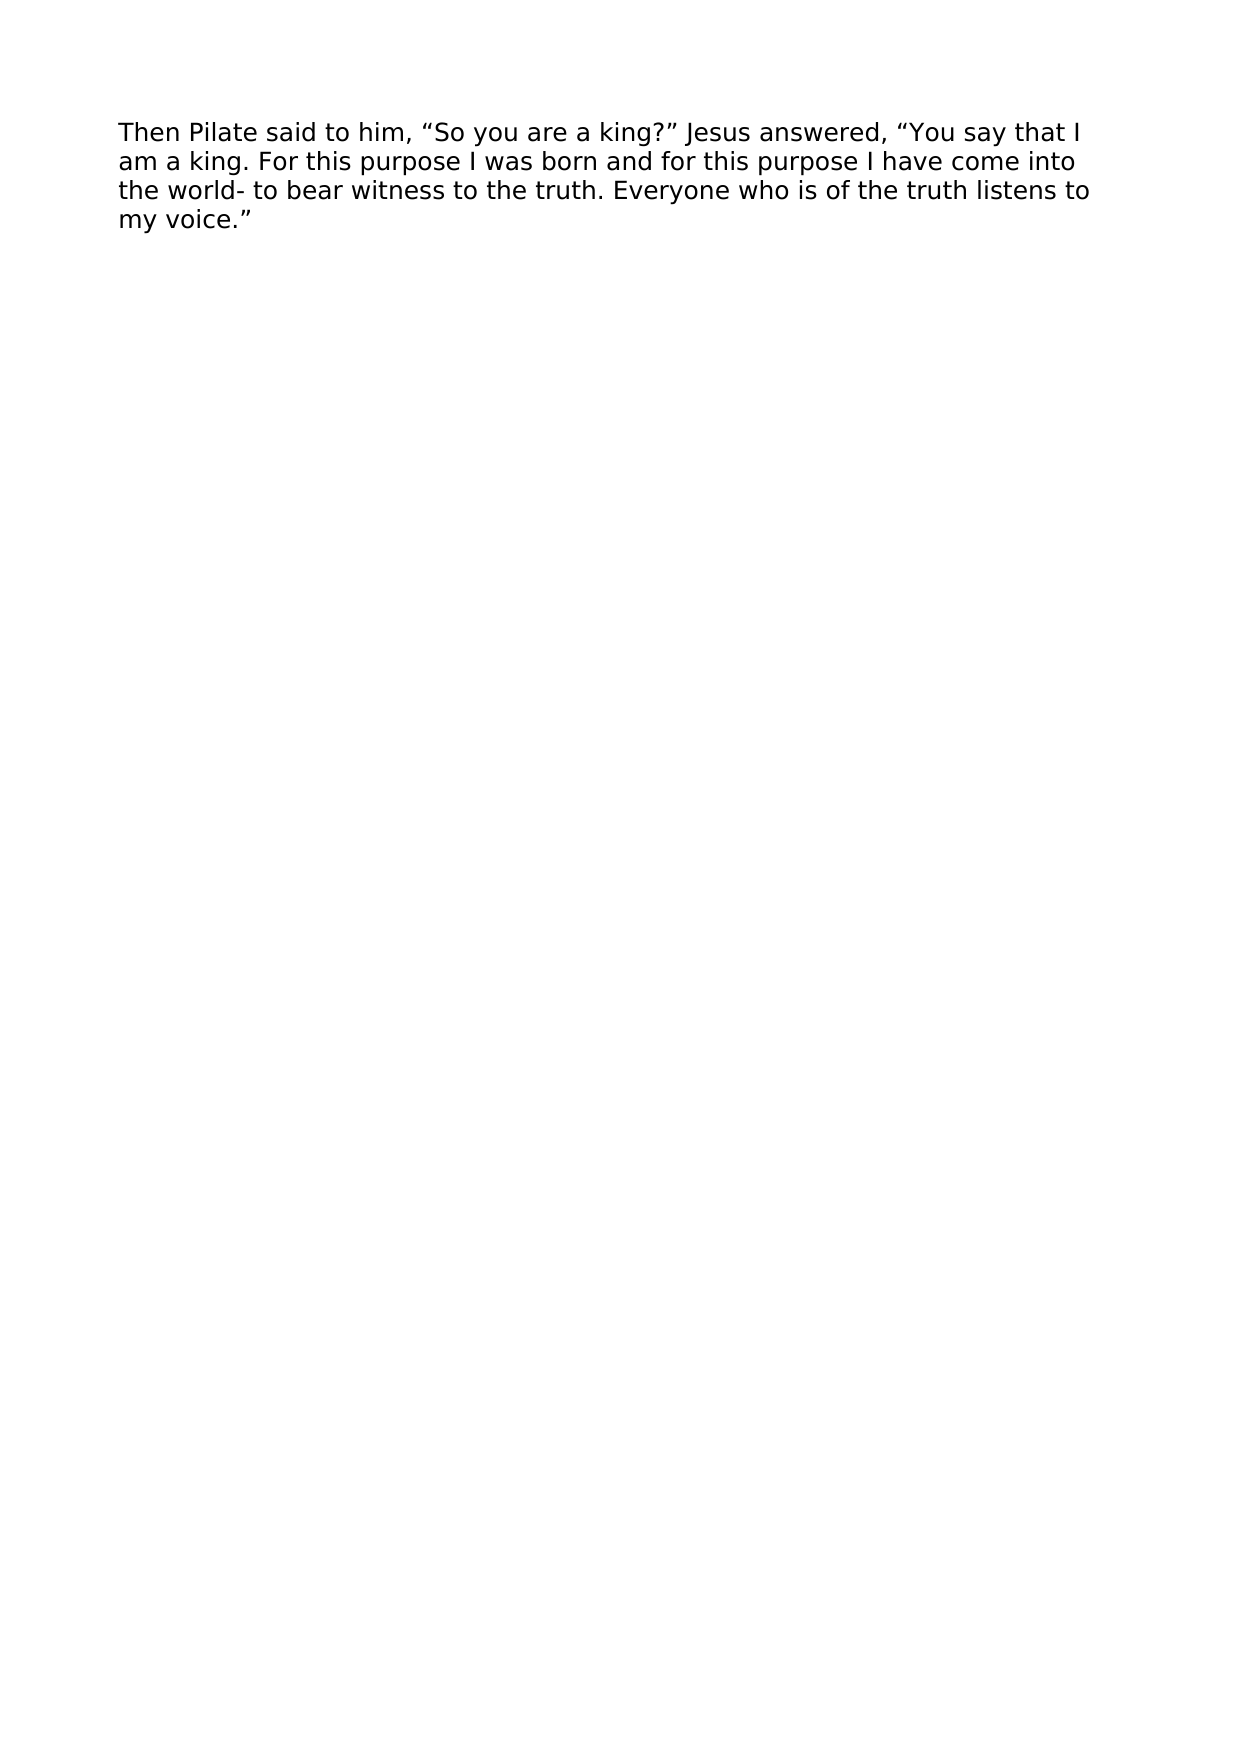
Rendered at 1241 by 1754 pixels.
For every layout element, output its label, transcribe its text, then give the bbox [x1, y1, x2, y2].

text Then Pilate said to him, “So you are a king?” Jesus answered, “You say that I am a king. For this purpose I was born and for this purpose I have come into the world- to bear witness to the truth. Everyone who is of the truth listens to my voice.” [118, 118, 1122, 235]
